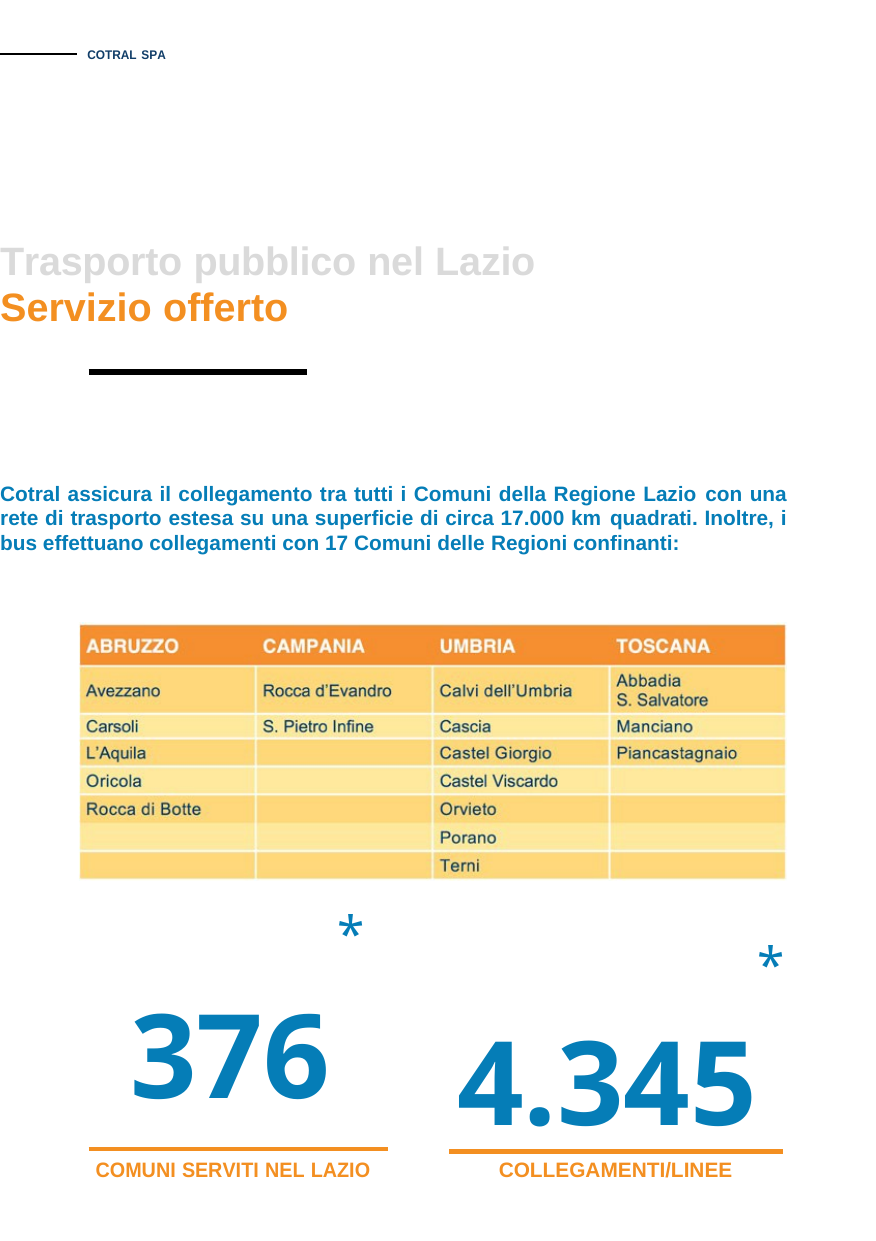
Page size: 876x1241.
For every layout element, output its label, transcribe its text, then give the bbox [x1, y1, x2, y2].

subtitle Trasporto pubblico nel Lazio Servizio offerto [0, 238, 618, 329]
subtitle COMUNI SERVITI NEL LAZIO COLLEGAMENTI/LINEE [0, 1158, 828, 1182]
subtitle Cotral assicura il collegamento tra tutti i Comuni della Regione Lazio con una rete di trasporto estesa su una superficie di circa 17.000 km quadrati. Inoltre, i bus effettuano collegamenti con 17 Comuni delle Regioni confinanti: [0, 481, 787, 554]
text 376* [130, 978, 365, 1129]
text 4.345* [457, 1007, 875, 1155]
